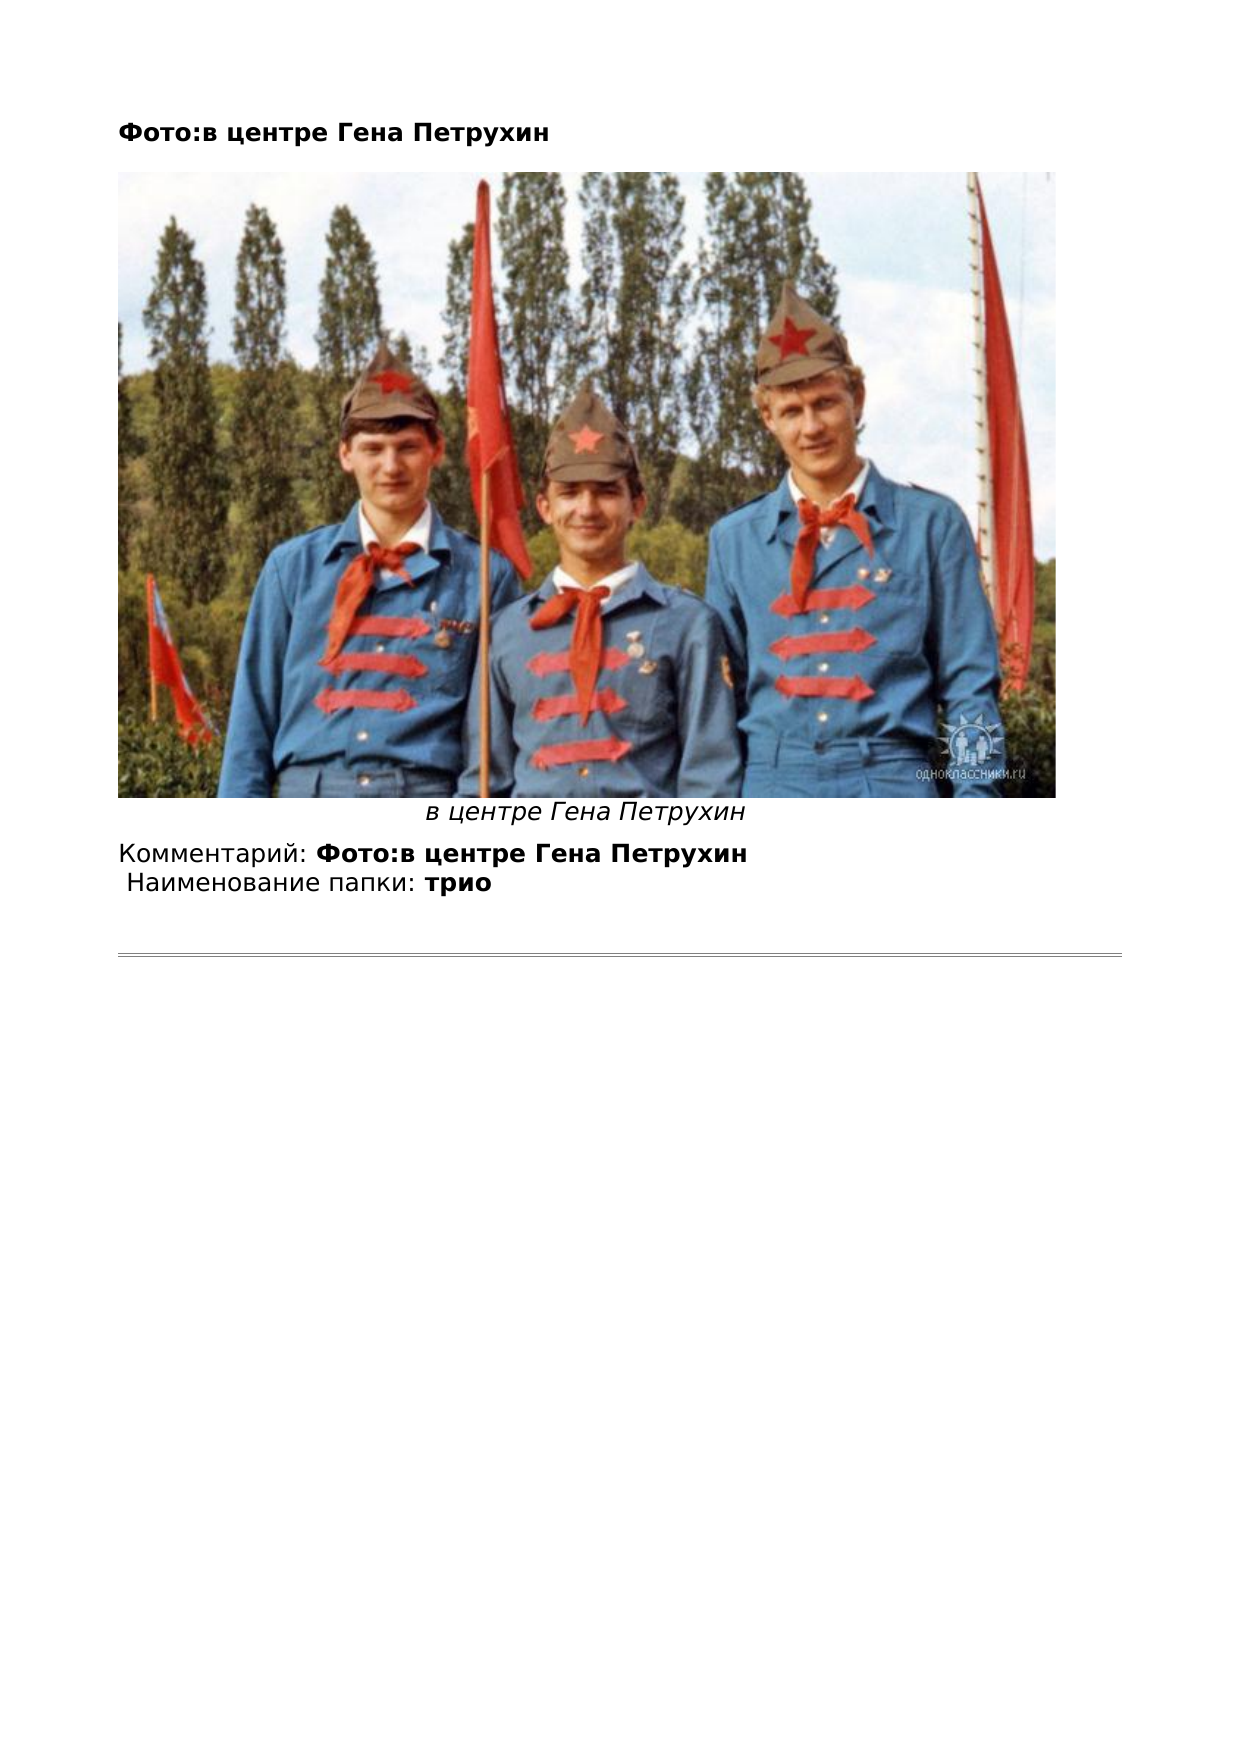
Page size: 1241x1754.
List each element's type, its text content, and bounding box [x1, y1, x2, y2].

text Комментарий: Фото:в центре Гена Петрухин Наименование папки: трио [118, 839, 1122, 926]
text в центре Гена Петрухин [118, 798, 1056, 826]
subtitle Фото:в центре Гена Петрухин [118, 118, 1122, 147]
picture [118, 172, 1056, 798]
